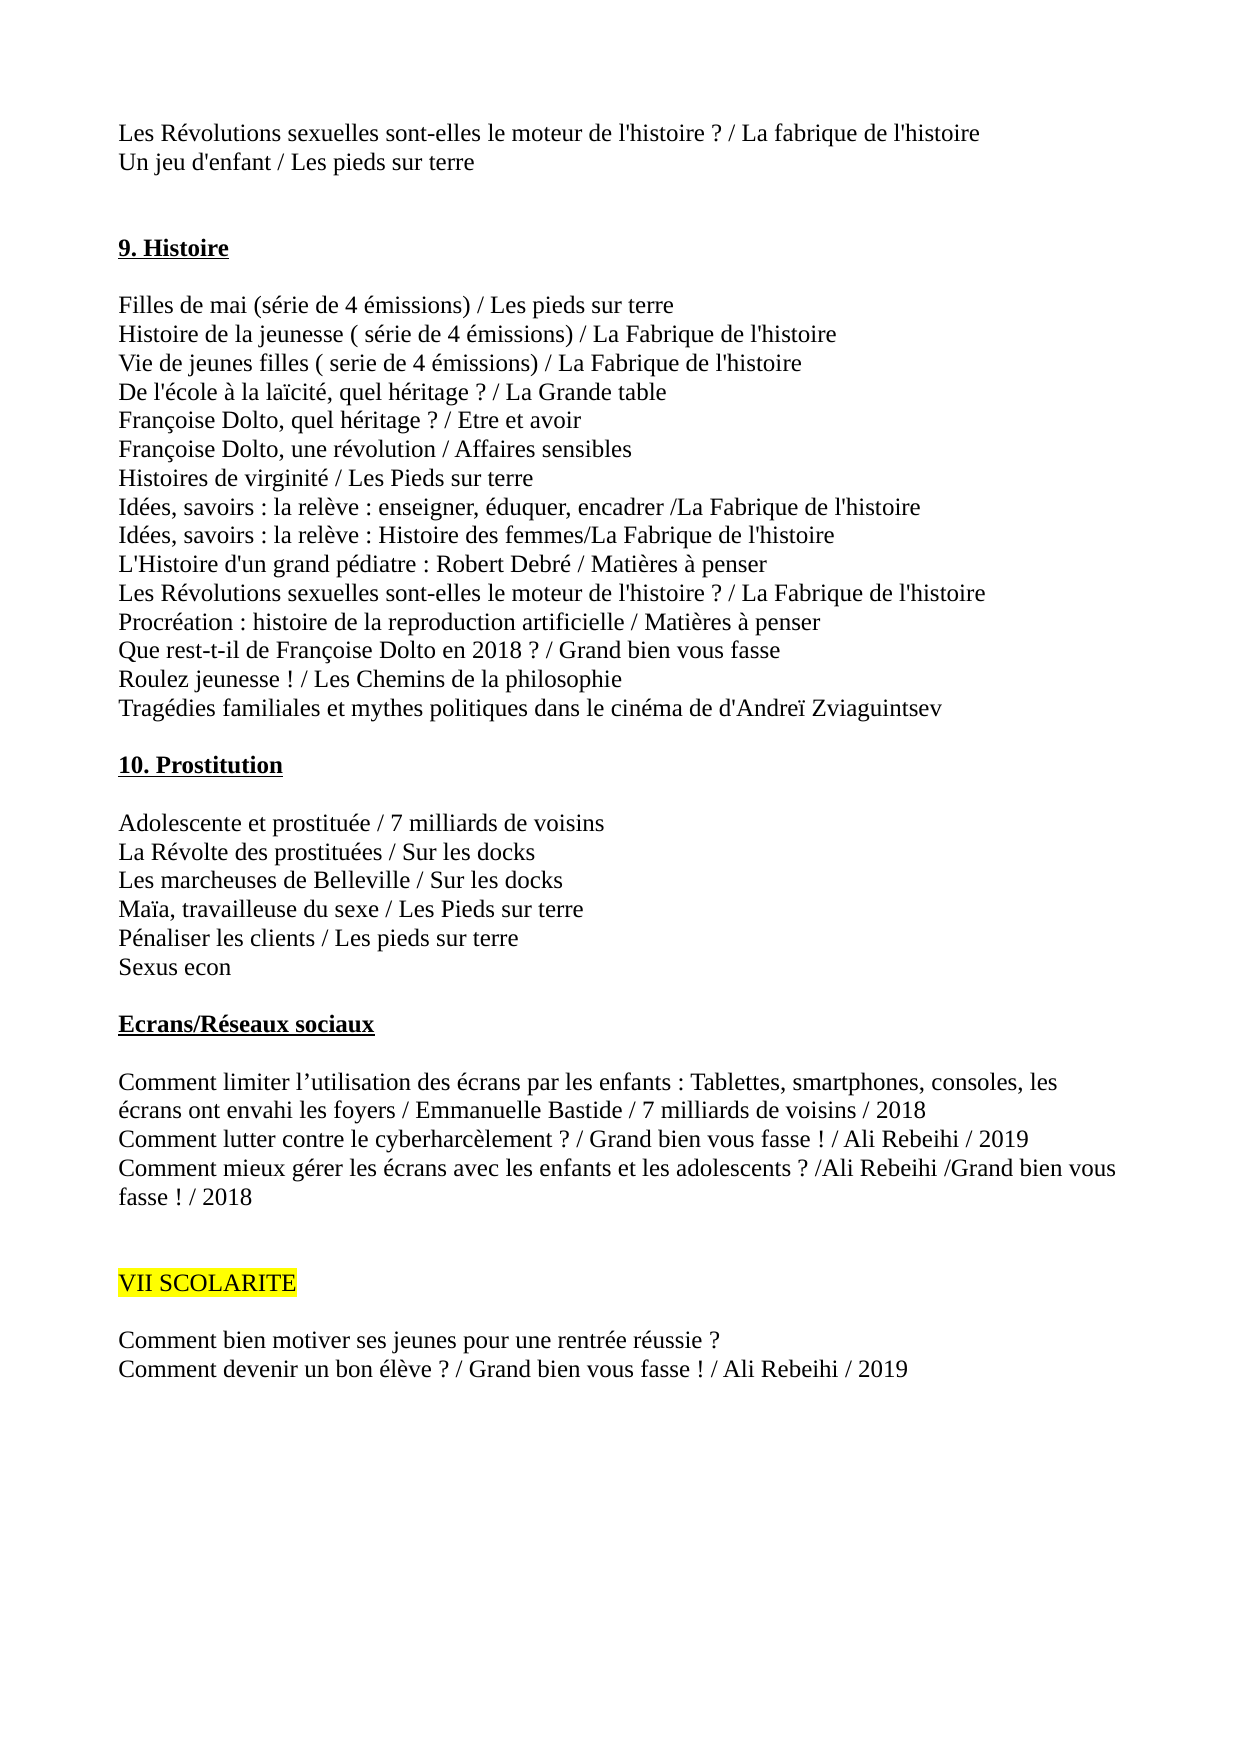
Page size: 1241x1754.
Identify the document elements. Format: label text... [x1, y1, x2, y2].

text Idées, savoirs : la relève : enseigner, éduquer, encadrer /La Fabrique de l'histoire [118, 492, 1122, 521]
text La Révolte des prostituées / Sur les docks [118, 837, 1122, 866]
text Histoire de la jeunesse ( série de 4 émissions) / La Fabrique de l'histoire [118, 319, 1122, 348]
text Que rest-t-il de Françoise Dolto en 2018 ? / Grand bien vous fasse [118, 636, 1122, 664]
text Procréation : histoire de la reproduction artificielle / Matières à penser [118, 607, 1122, 636]
text Maïa, travailleuse du sexe / Les Pieds sur terre [118, 894, 1122, 923]
text 9. Histoire [118, 233, 1122, 262]
text Vie de jeunes filles ( serie de 4 émissions) / La Fabrique de l'histoire [118, 348, 1122, 377]
text L'Histoire d'un grand pédiatre : Robert Debré / Matières à penser [118, 549, 1122, 578]
text Françoise Dolto, quel héritage ? / Etre et avoir [118, 406, 1122, 434]
text Les marcheuses de Belleville / Sur les docks [118, 866, 1122, 894]
text Comment devenir un bon élève ? / Grand bien vous fasse ! / Ali Rebeihi / 2019 [118, 1354, 1122, 1383]
text Idées, savoirs : la relève : Histoire des femmes/La Fabrique de l'histoire [118, 521, 1122, 549]
text Sexus econ [118, 952, 1122, 981]
text Un jeu d'enfant / Les pieds sur terre [118, 147, 1122, 176]
text Histoires de virginité / Les Pieds sur terre [118, 463, 1122, 492]
text Comment bien motiver ses jeunes pour une rentrée réussie ? [118, 1326, 1122, 1354]
text 10. Prostitution [118, 751, 1122, 779]
text Filles de mai (série de 4 émissions) / Les pieds sur terre [118, 291, 1122, 319]
text De l'école à la laïcité, quel héritage ? / La Grande table [118, 377, 1122, 406]
text Tragédies familiales et mythes politiques dans le cinéma de d'Andreï Zviaguintsev [118, 693, 1122, 722]
text Roulez jeunesse ! / Les Chemins de la philosophie [118, 664, 1122, 693]
text Comment mieux gérer les écrans avec les enfants et les adolescents ? /Ali Rebeihi /Grand bien vous fasse ! / 2018 [118, 1153, 1122, 1211]
text Françoise Dolto, une révolution / Affaires sensibles [118, 434, 1122, 463]
text Adolescente et prostituée / 7 milliards de voisins [118, 808, 1122, 837]
text Ecrans/Réseaux sociaux [118, 1009, 1122, 1038]
text VII SCOLARITE [118, 1268, 1122, 1297]
text Pénaliser les clients / Les pieds sur terre [118, 923, 1122, 952]
text Les Révolutions sexuelles sont-elles le moteur de l'histoire ? / La fabrique de l'histoire [118, 118, 1122, 147]
text Comment limiter l’utilisation des écrans par les enfants : Tablettes, smartphones, consoles, les écrans ont envahi les foyers / Emmanuelle Bastide / 7 milliards de voisins / 2018 [118, 1067, 1122, 1124]
text Les Révolutions sexuelles sont-elles le moteur de l'histoire ? / La Fabrique de l'histoire [118, 578, 1122, 607]
text Comment lutter contre le cyberharcèlement ? / Grand bien vous fasse ! / Ali Rebeihi / 2019 [118, 1124, 1122, 1153]
